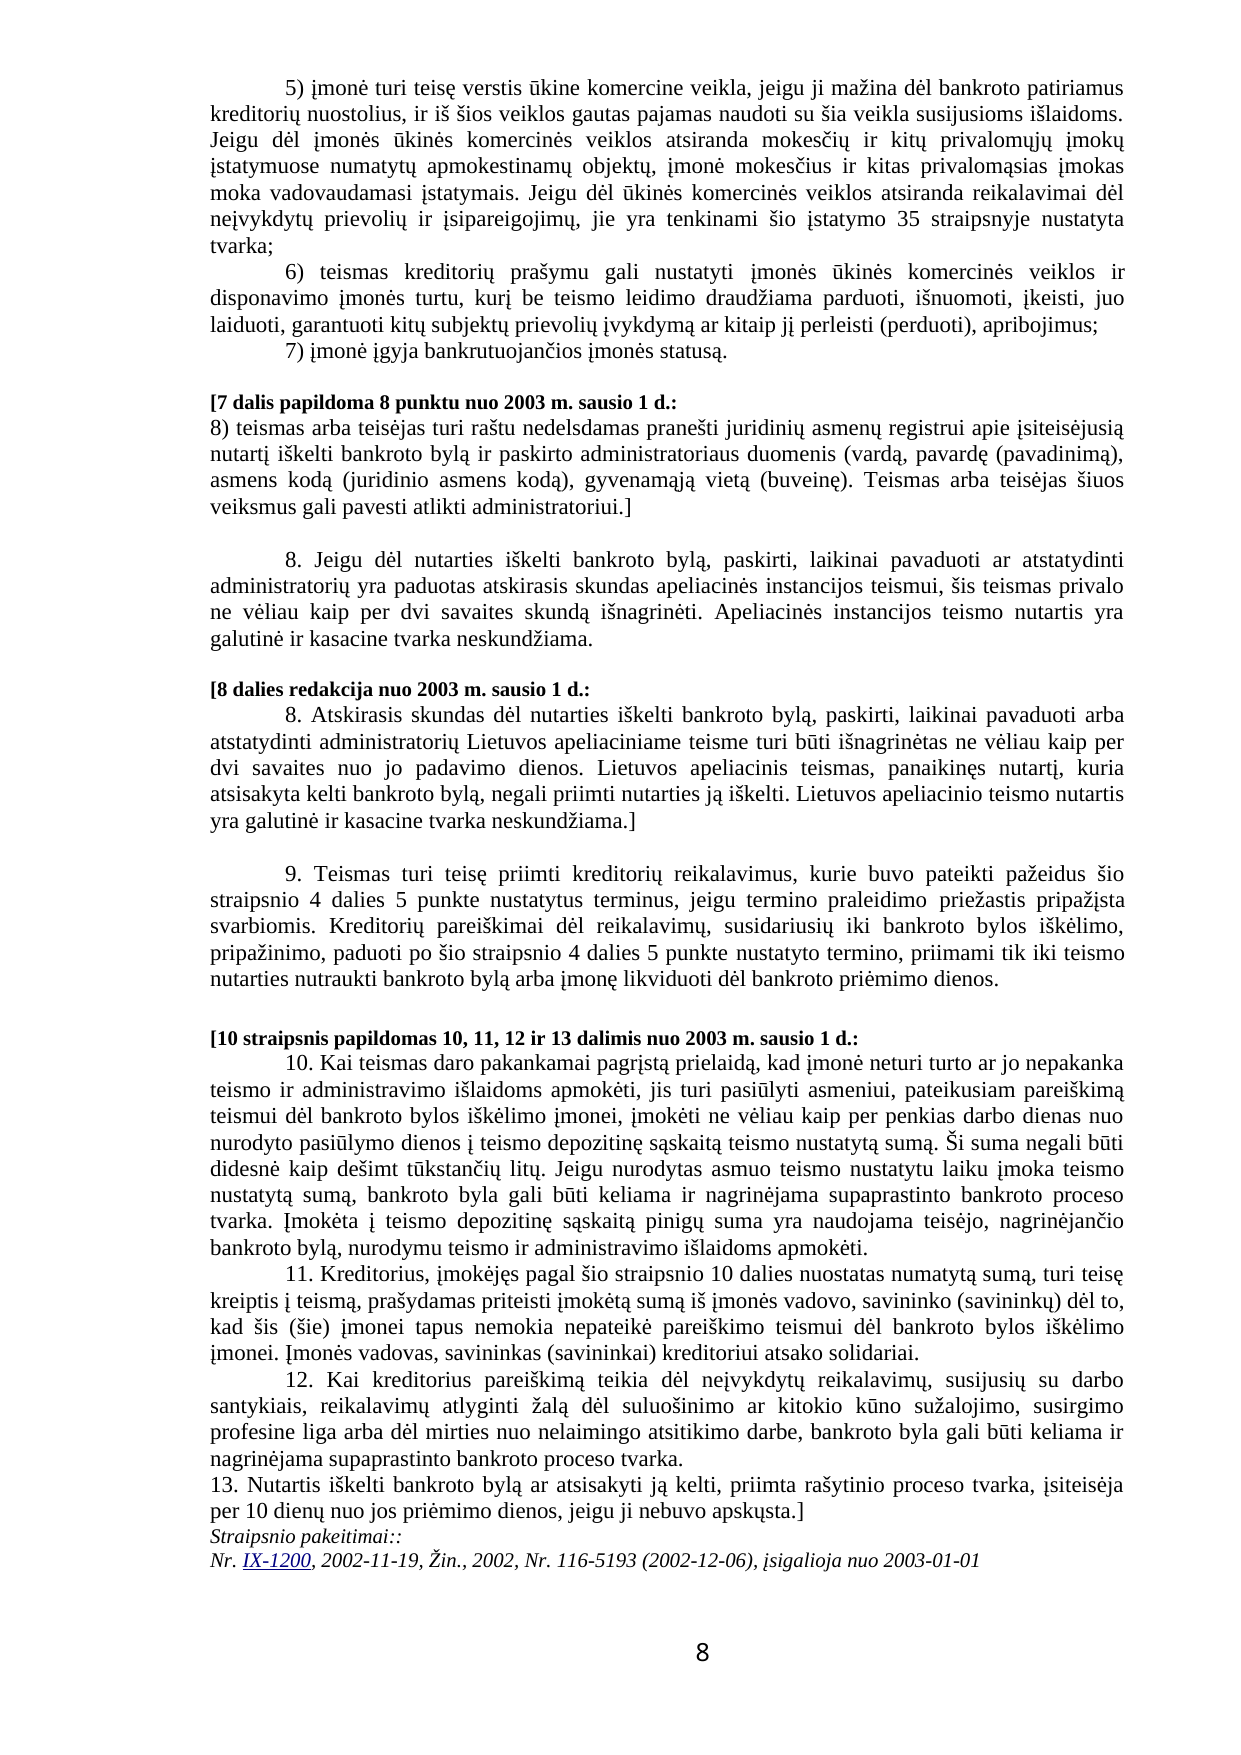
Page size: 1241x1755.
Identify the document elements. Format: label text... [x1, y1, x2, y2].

text 6) teismas kreditorių prašymu gali nustatyti įmonės ūkinės komercinės veiklos ir disponavimo įmonės turtu, kurį be teismo leidimo draudžiama parduoti, išnuomoti, įkeisti, juo laiduoti, garantuoti kitų subjektų prievolių įvykdymą ar kitaip jį perleisti (perduoti), apribojimus; [210, 258, 1126, 337]
text [8 dalies redakcija nuo 2003 m. sausio 1 d.: [210, 677, 1126, 701]
text 10. Kai teismas daro pakankamai pagrįstą prielaidą, kad įmonė neturi turto ar jo nepakanka teismo ir administravimo išlaidoms apmokėti, jis turi pasiūlyti asmeniui, pateikusiam pareiškimą teismui dėl bankroto bylos iškėlimo įmonei, įmokėti ne vėliau kaip per penkias darbo dienas nuo nurodyto pasiūlymo dienos į teismo depozitinę sąskaitą teismo nustatytą sumą. Ši suma negali būti didesnė kaip dešimt tūkstančių litų. Jeigu nurodytas asmuo teismo nustatytu laiku įmoka teismo nustatytą sumą, bankroto byla gali būti keliama ir nagrinėjama supaprastinto bankroto proceso tvarka. Įmokėta į teismo depozitinę sąskaitą pinigų suma yra naudojama teisėjo, nagrinėjančio bankroto bylą, nurodymu teismo ir administravimo išlaidoms apmokėti. [210, 1049, 1126, 1260]
text 12. Kai kreditorius pareiškimą teikia dėl neįvykdytų reikalavimų, susijusių su darbo santykiais, reikalavimų atlyginti žalą dėl suluošinimo ar kitokio kūno sužalojimo, susirgimo profesine liga arba dėl mirties nuo nelaimingo atsitikimo darbe, bankroto byla gali būti keliama ir nagrinėjama supaprastinto bankroto proceso tvarka. [210, 1366, 1126, 1471]
text 13. Nutartis iškelti bankroto bylą ar atsisakyti ją kelti, priimta rašytinio proceso tvarka, įsiteisėja per 10 dienų nuo jos priėmimo dienos, jeigu ji nebuvo apskųsta.] [210, 1471, 1126, 1524]
text 8. Jeigu dėl nutarties iškelti bankroto bylą, paskirti, laikinai pavaduoti ar atstatydinti administratorių yra paduotas atskirasis skundas apeliacinės instancijos teismui, šis teismas privalo ne vėliau kaip per dvi savaites skundą išnagrinėti. Apeliacinės instancijos teismo nutartis yra galutinė ir kasacine tvarka neskundžiama. [210, 546, 1126, 651]
text Straipsnio pakeitimai:: [210, 1524, 1126, 1548]
text [7 dalis papildoma 8 punktu nuo 2003 m. sausio 1 d.: [210, 390, 1126, 414]
text 11. Kreditorius, įmokėjęs pagal šio straipsnio 10 dalies nuostatas numatytą sumą, turi teisę kreiptis į teismą, prašydamas priteisti įmokėtą sumą iš įmonės vadovo, savininko (savininkų) dėl to, kad šis (šie) įmonei tapus nemokia nepateikė pareiškimo teismui dėl bankroto bylos iškėlimo įmonei. Įmonės vadovas, savininkas (savininkai) kreditoriui atsako solidariai. [210, 1260, 1126, 1366]
text [10 straipsnis papildomas 10, 11, 12 ir 13 dalimis nuo 2003 m. sausio 1 d.: [210, 1025, 1126, 1049]
text 8. Atskirasis skundas dėl nutarties iškelti bankroto bylą, paskirti, laikinai pavaduoti arba atstatydinti administratorių Lietuvos apeliaciniame teisme turi būti išnagrinėtas ne vėliau kaip per dvi savaites nuo jo padavimo dienos. Lietuvos apeliacinis teismas, panaikinęs nutartį, kuria atsisakyta kelti bankroto bylą, negali priimti nutarties ją iškelti. Lietuvos apeliacinio teismo nutartis yra galutinė ir kasacine tvarka neskundžiama.] [210, 701, 1126, 833]
text Nr. IX-1200, 2002-11-19, Žin., 2002, Nr. 116-5193 (2002-12-06), įsigalioja nuo 2003-01-01 [210, 1548, 1126, 1572]
text 7) įmonė įgyja bankrutuojančios įmonės statusą. [210, 337, 1126, 363]
text 8) teismas arba teisėjas turi raštu nedelsdamas pranešti juridinių asmenų registrui apie įsiteisėjusią nutartį iškelti bankroto bylą ir paskirto administratoriaus duomenis (vardą, pavardę (pavadinimą), asmens kodą (juridinio asmens kodą), gyvenamąją vietą (buveinę). Teismas arba teisėjas šiuos veiksmus gali pavesti atlikti administratoriui.] [210, 414, 1126, 519]
subtitle 9. Teismas turi teisę priimti kreditorių reikalavimus, kurie buvo pateikti pažeidus šio straipsnio 4 dalies 5 punkte nustatytus terminus, jeigu termino praleidimo priežastis pripažįsta svarbiomis. Kreditorių pareiškimai dėl reikalavimų, susidariusių iki bankroto bylos iškėlimo, pripažinimo, paduoti po šio straipsnio 4 dalies 5 punkte nustatyto termino, priimami tik iki teismo nutarties nutraukti bankroto bylą arba įmonę likviduoti dėl bankroto priėmimo dienos. [210, 859, 1126, 991]
text 5) įmonė turi teisę verstis ūkine komercine veikla, jeigu ji mažina dėl bankroto patiriamus kreditorių nuostolius, ir iš šios veiklos gautas pajamas naudoti su šia veikla susijusioms išlaidoms. Jeigu dėl įmonės ūkinės komercinės veiklos atsiranda mokesčių ir kitų privalomųjų įmokų įstatymuose numatytų apmokestinamų objektų, įmonė mokesčius ir kitas privalomąsias įmokas moka vadovaudamasi įstatymais. Jeigu dėl ūkinės komercinės veiklos atsiranda reikalavimai dėl neįvykdytų prievolių ir įsipareigojimų, jie yra tenkinami šio įstatymo 35 straipsnyje nustatyta tvarka; [210, 73, 1126, 258]
